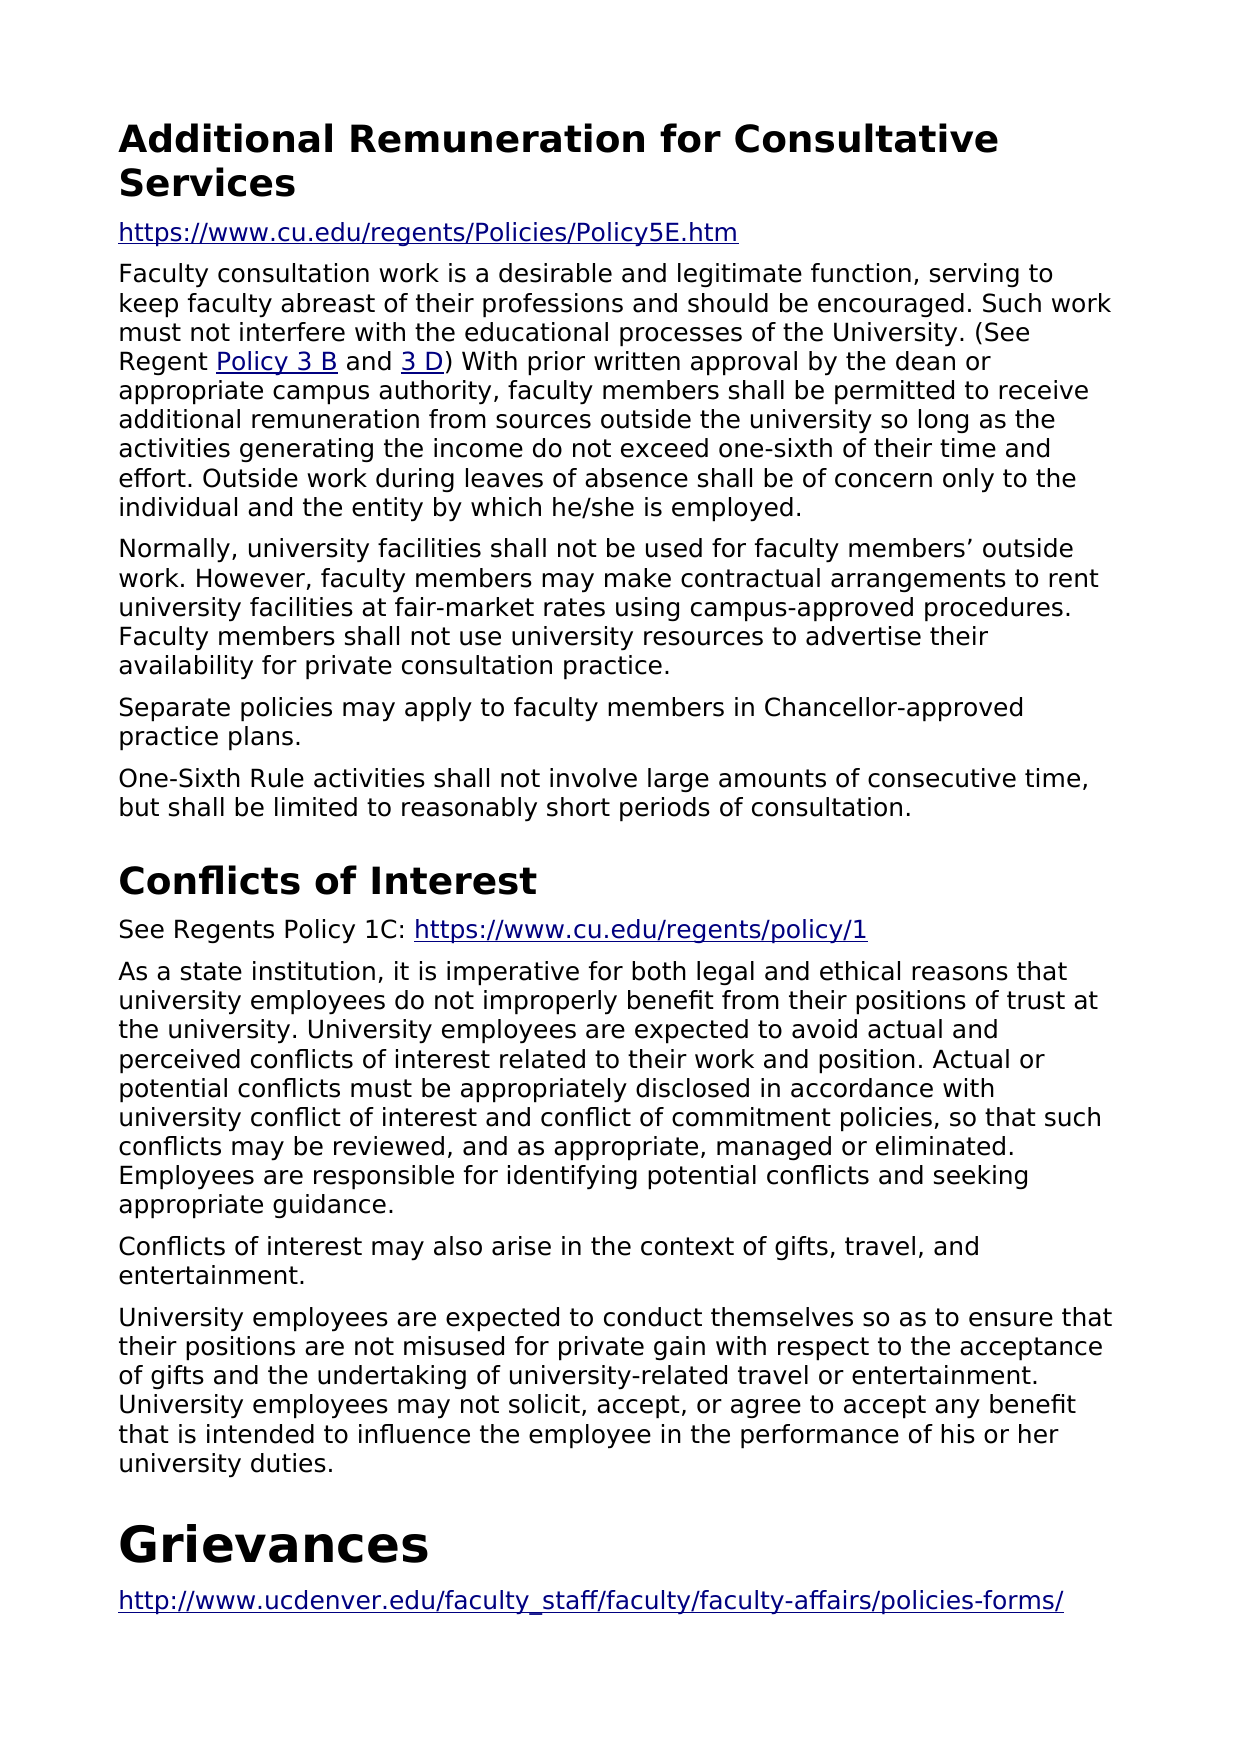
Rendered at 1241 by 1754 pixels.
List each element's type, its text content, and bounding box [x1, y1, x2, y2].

text As a state institution, it is imperative for both legal and ethical reasons that university employees do not improperly benefit from their positions of trust at the university. University employees are expected to avoid actual and perceived conflicts of interest related to their work and position. Actual or potential conflicts must be appropriately disclosed in accordance with university conflict of interest and conflict of commitment policies, so that such conflicts may be reviewed, and as appropriate, managed or eliminated. Employees are responsible for identifying potential conflicts and seeking appropriate guidance. [118, 957, 1122, 1220]
text One-Sixth Rule activities shall not involve large amounts of consecutive time, but shall be limited to reasonably short periods of consultation. [118, 764, 1122, 822]
subtitle Additional Remuneration for Consultative Services [118, 118, 1122, 205]
subtitle Grievances [118, 1516, 1122, 1574]
text https://www.cu.edu/regents/Policies/Policy5E.htm [118, 218, 1122, 247]
text University employees are expected to conduct themselves so as to ensure that their positions are not misused for private gain with respect to the acceptance of gifts and the undertaking of university-related travel or entertainment. University employees may not solicit, accept, or agree to accept any benefit that is intended to influence the employee in the performance of his or her university duties. [118, 1303, 1122, 1478]
text http://www.ucdenver.edu/faculty_staff/faculty/faculty-affairs/policies-forms/ [118, 1586, 1122, 1616]
subtitle Conflicts of Interest [118, 859, 1122, 903]
text See Regents Policy 1C: https://www.cu.edu/regents/policy/1 [118, 916, 1122, 945]
text Normally, university facilities shall not be used for faculty members’ outside work. However, faculty members may make contractual arrangements to rent university facilities at fair-market rates using campus-approved procedures. Faculty members shall not use university resources to advertise their availability for private consultation practice. [118, 534, 1122, 680]
text Faculty consultation work is a desirable and legitimate function, serving to keep faculty abreast of their professions and should be encouraged. Such work must not interfere with the educational processes of the University. (See Regent Policy 3 B and 3 D) With prior written approval by the dean or appropriate campus authority, faculty members shall be permitted to receive additional remuneration from sources outside the university so long as the activities generating the income do not exceed one-sixth of their time and effort. Outside work during leaves of absence shall be of concern only to the individual and the entity by which he/she is employed. [118, 259, 1122, 522]
text Separate policies may apply to faculty members in Chancellor-approved practice plans. [118, 693, 1122, 751]
text Conflicts of interest may also arise in the context of gifts, travel, and entertainment. [118, 1232, 1122, 1291]
